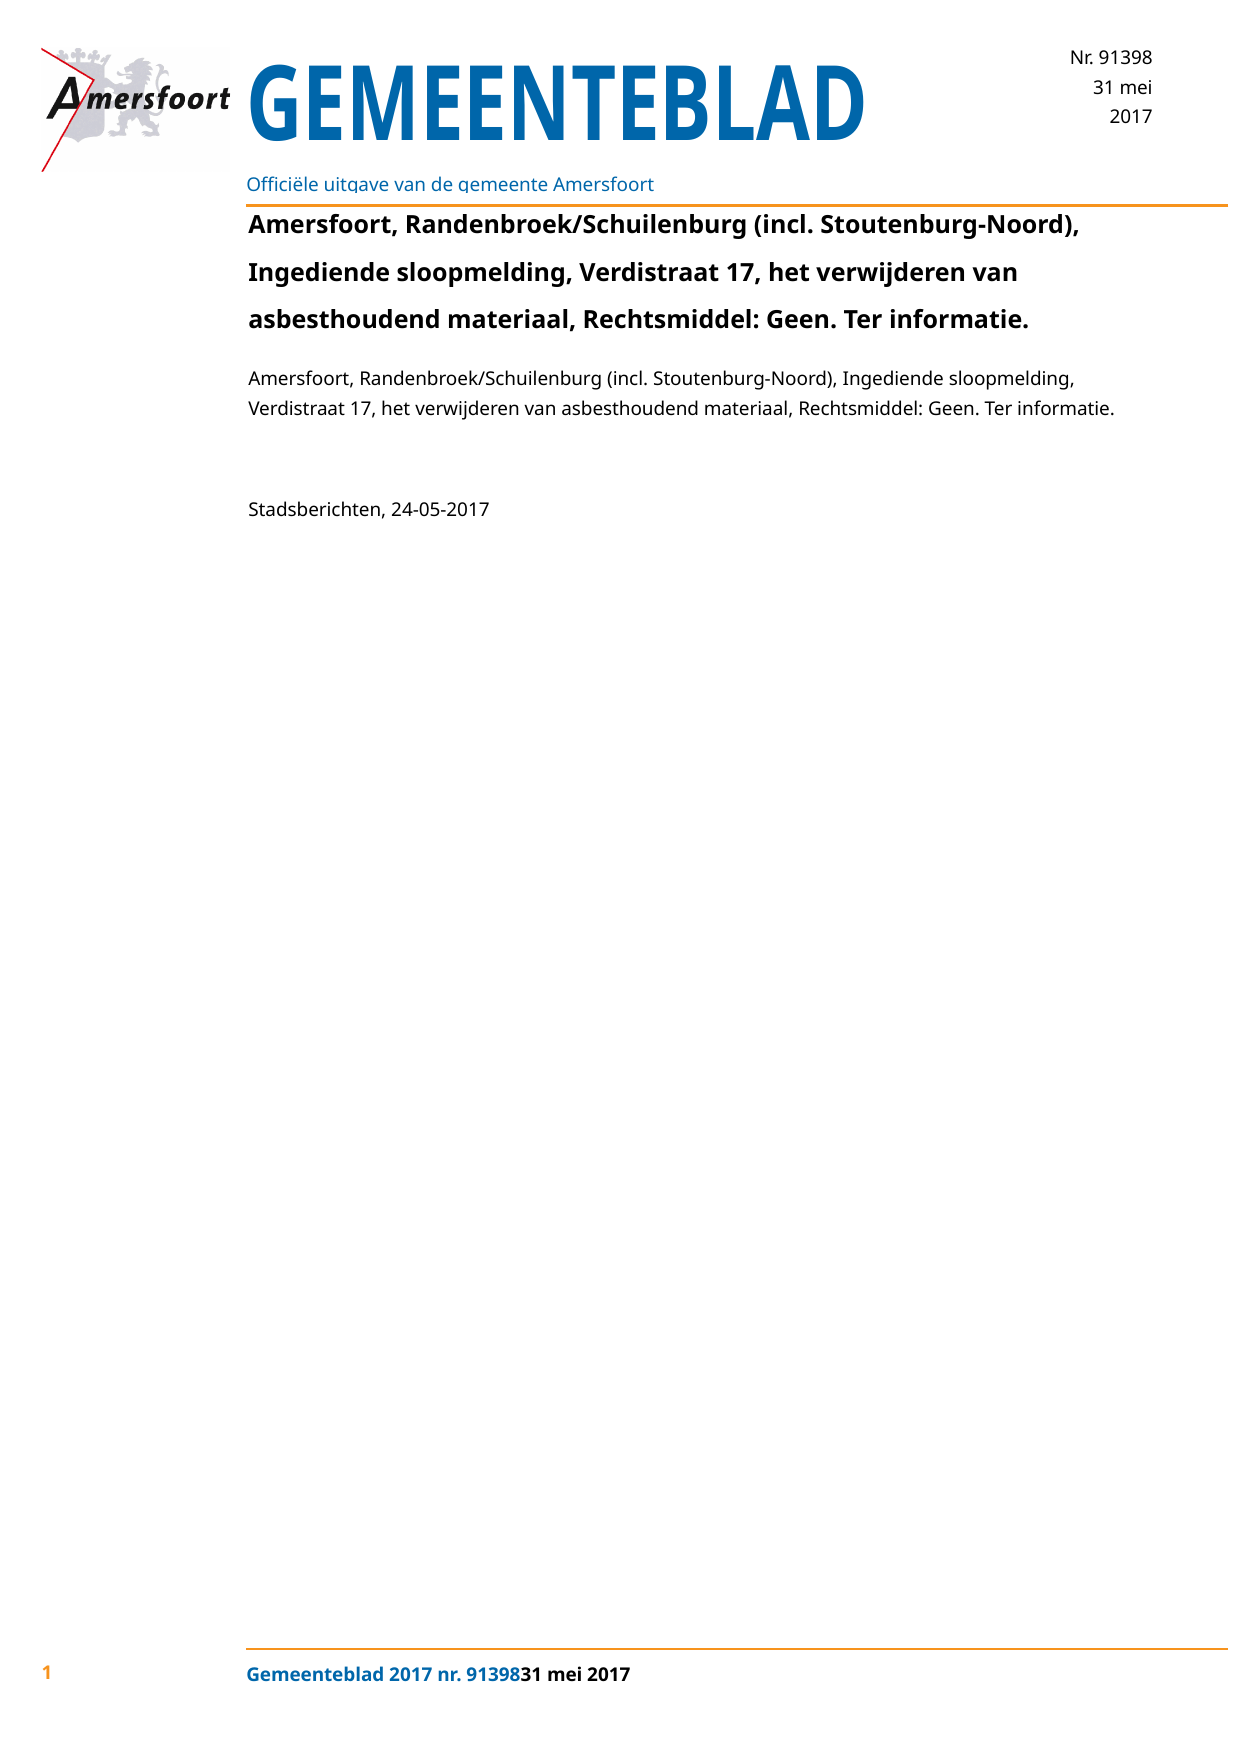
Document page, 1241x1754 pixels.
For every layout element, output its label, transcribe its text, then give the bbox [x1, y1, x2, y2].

picture [41, 47, 231, 172]
text Stadsberichten, 24-05-2017 [248, 496, 1152, 522]
text Amersfoort, Randenbroek/Schuilenburg (incl. Stoutenburg-Noord), Ingediende sloopmelding, Verdistraat 17, het verwijderen van asbesthoudend materiaal, Rechtsmiddel: Geen. Ter informatie. [248, 207, 1152, 336]
text Amersfoort, Randenbroek/Schuilenburg (incl. Stoutenburg-Noord), Ingediende sloopmelding, Verdistraat 17, het verwijderen van asbesthoudend materiaal, Rechtsmiddel: Geen. Ter informatie. [248, 366, 1152, 421]
